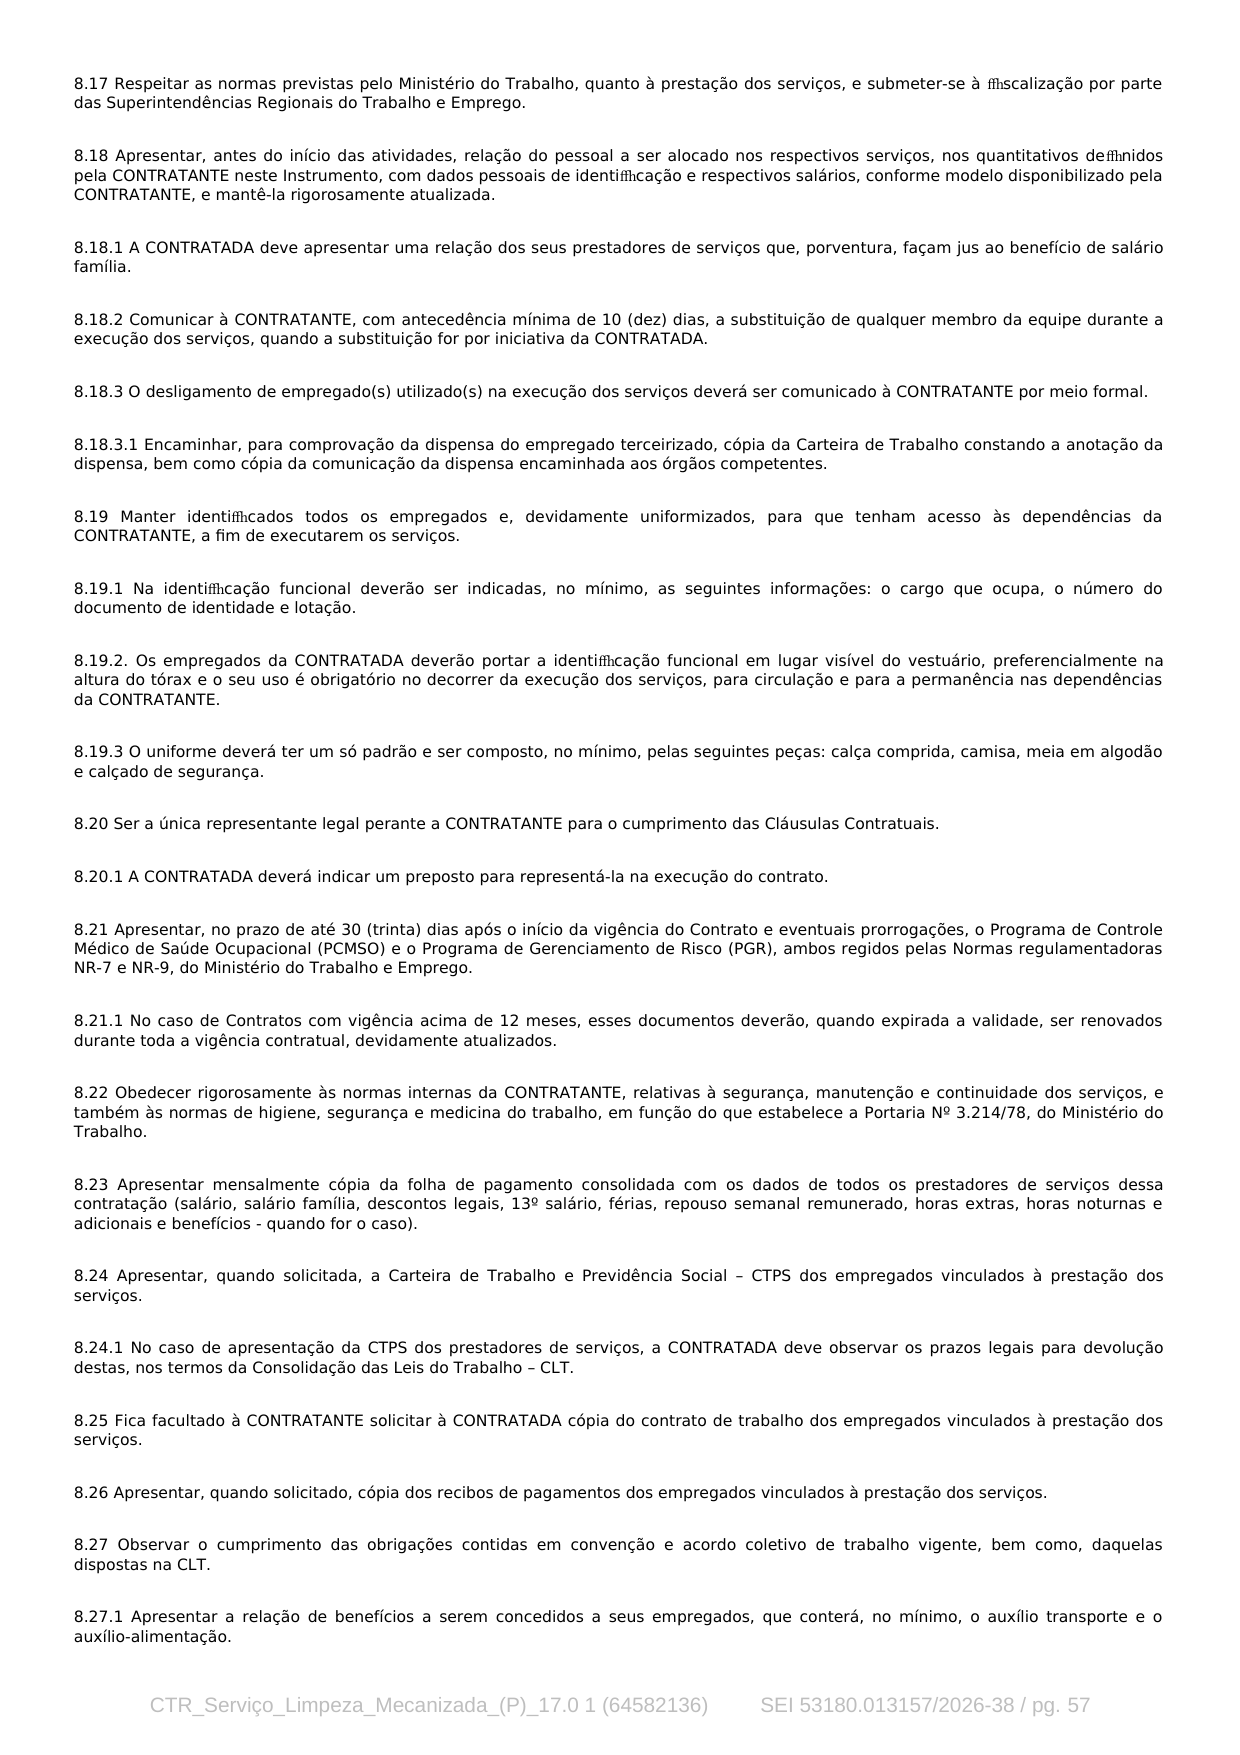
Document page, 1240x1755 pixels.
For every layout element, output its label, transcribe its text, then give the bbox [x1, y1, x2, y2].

text 8.22 Obedecer rigorosamente às normas internas da CONTRATANTE, relativas à segurança, manutenção e continuidade dos serviços, e também às normas de higiene, segurança e medicina do trabalho, em função do que estabelece a Portaria Nº 3.214/78, do Ministério do Trabalho. [74, 1084, 1165, 1141]
text 8.17 Respeitar as normas previstas pelo Ministério do Trabalho, quanto à prestação dos serviços, e submeter-se à scalização por parte das Superintendências Regionais do Trabalho e Emprego. [74, 75, 1165, 113]
text 8.21.1 No caso de Contratos com vigência acima de 12 meses, esses documentos deverão, quando expirada a validade, ser renovados durante toda a vigência contratual, devidamente atualizados. [74, 1012, 1165, 1050]
text 8.21 Apresentar, no prazo de até 30 (trinta) dias após o início da vigência do Contrato e eventuais prorrogações, o Programa de Controle Médico de Saúde Ocupacional (PCMSO) e o Programa de Gerenciamento de Risco (PGR), ambos regidos pelas Normas regulamentadoras NR-7 e NR-9, do Ministério do Trabalho e Emprego. [74, 921, 1165, 978]
text 8.27 Observar o cumprimento das obrigações contidas em convenção e acordo coletivo de trabalho vigente, bem como, daquelas dispostas na CLT. [74, 1536, 1165, 1574]
text 8.24 Apresentar, quando solicitada, a Carteira de Trabalho e Previdência Social – CTPS dos empregados vinculados à prestação dos serviços. [74, 1267, 1165, 1305]
text 8.19 Manter identicados todos os empregados e, devidamente uniformizados, para que tenham acesso às dependências da CONTRATANTE, a fim de executarem os serviços. [74, 507, 1165, 545]
text 8.18.1 A CONTRATADA deve apresentar uma relação dos seus prestadores de serviços que, porventura, façam jus ao benefício de salário família. [74, 239, 1165, 276]
text 8.23 Apresentar mensalmente cópia da folha de pagamento consolidada com os dados de todos os prestadores de serviços dessa contratação (salário, salário família, descontos legais, 13º salário, férias, repouso semanal remunerado, horas extras, horas noturnas e adicionais e benefícios - quando for o caso). [74, 1176, 1165, 1233]
text 8.19.2. Os empregados da CONTRATADA deverão portar a identicação funcional em lugar visível do vestuário, preferencialmente na altura do tórax e o seu uso é obrigatório no decorrer da execução dos serviços, para circulação e para a permanência nas dependências da CONTRATANTE. [74, 652, 1165, 709]
text 8.26 Apresentar, quando solicitado, cópia dos recibos de pagamentos dos empregados vinculados à prestação dos serviços. [74, 1483, 1165, 1502]
text 8.27.1 Apresentar a relação de benefícios a serem concedidos a seus empregados, que conterá, no mínimo, o auxílio transporte e o auxílio-alimentação. [74, 1608, 1165, 1646]
text 8.20 Ser a única representante legal perante a CONTRATANTE para o cumprimento das Cláusulas Contratuais. [74, 815, 1165, 833]
text 8.18.3.1 Encaminhar, para comprovação da dispensa do empregado terceirizado, cópia da Carteira de Trabalho constando a anotação da dispensa, bem como cópia da comunicação da dispensa encaminhada aos órgãos competentes. [74, 435, 1165, 473]
text 8.19.3 O uniforme deverá ter um só padrão e ser composto, no mínimo, pelas seguintes peças: calça comprida, camisa, meia em algodão e calçado de segurança. [74, 743, 1165, 781]
text 8.24.1 No caso de apresentação da CTPS dos prestadores de serviços, a CONTRATADA deve observar os prazos legais para devolução destas, nos termos da Consolidação das Leis do Trabalho – CLT. [74, 1339, 1165, 1377]
text 8.25 Fica facultado à CONTRATANTE solicitar à CONTRATADA cópia do contrato de trabalho dos empregados vinculados à prestação dos serviços. [74, 1411, 1165, 1449]
text 8.20.1 A CONTRATADA deverá indicar um preposto para representá-la na execução do contrato. [74, 868, 1165, 886]
text 8.19.1 Na identicação funcional deverão ser indicadas, no mínimo, as seguintes informações: o cargo que ocupa, o número do documento de identidade e lotação. [74, 579, 1165, 617]
text 8.18.2 Comunicar à CONTRATANTE, com antecedência mínima de 10 (dez) dias, a substituição de qualquer membro da equipe durante a execução dos serviços, quando a substituição for por iniciativa da CONTRATADA. [74, 311, 1165, 348]
text 8.18 Apresentar, antes do início das atividades, relação do pessoal a ser alocado nos respectivos serviços, nos quantitativos denidos pela CONTRATANTE neste Instrumento, com dados pessoais de identicação e respectivos salários, conforme modelo disponibilizado pela CONTRATANTE, e mantê-la rigorosamente atualizada. [74, 147, 1165, 204]
text 8.18.3 O desligamento de empregado(s) utilizado(s) na execução dos serviços deverá ser comunicado à CONTRATANTE por meio formal. [74, 383, 1165, 401]
